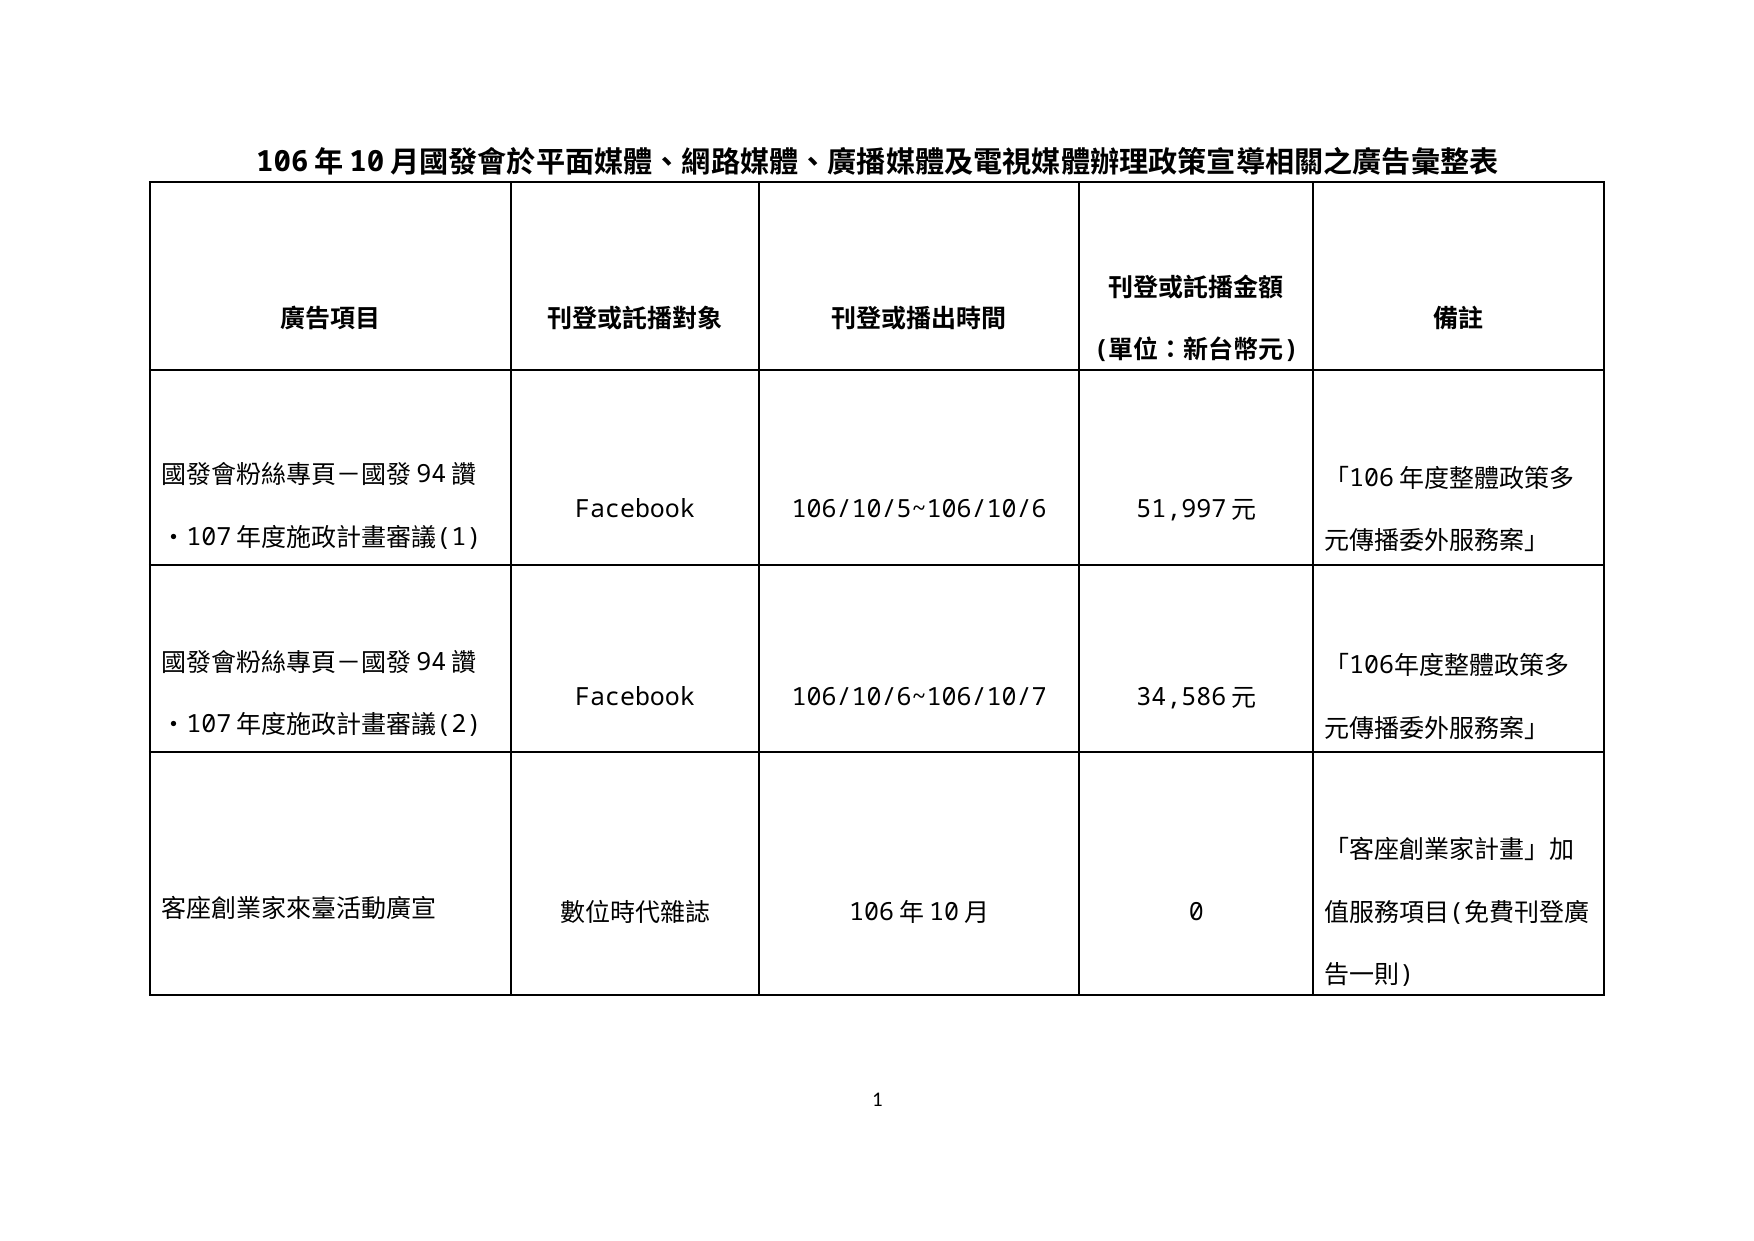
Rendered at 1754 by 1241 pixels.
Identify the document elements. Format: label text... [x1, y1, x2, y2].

table_header 刊登或託播對象 [512, 183, 758, 368]
table_cell 106/10/5~106/10/6 [760, 371, 1078, 563]
table_cell Facebook [512, 371, 758, 563]
table_cell 數位時代雜誌 [512, 753, 758, 993]
text 106年10月國發會於平面媒體、網路媒體、廣播媒體及電視媒體辦理政策宣導相關之廣告彙整表 [150, 118, 1604, 181]
table_cell 106/10/6~106/10/7 [760, 566, 1078, 751]
table_cell 51,997元 [1080, 371, 1312, 563]
table_header 備註 [1314, 183, 1603, 368]
table_cell 國發會粉絲專頁－國發94讚‧107年度施政計畫審議(1) [151, 371, 510, 563]
table_cell 34,586元 [1080, 566, 1312, 751]
table_cell 客座創業家來臺活動廣宣 [151, 753, 510, 993]
table_header 刊登或託播金額 (單位：新台幣元) [1080, 183, 1312, 368]
table_cell 「106年度整體政策多元傳播委外服務案」 [1314, 566, 1603, 751]
table_header 廣告項目 [151, 183, 510, 368]
table_cell 「106年度整體政策多元傳播委外服務案」 [1314, 371, 1603, 563]
table_cell 國發會粉絲專頁－國發94讚‧107年度施政計畫審議(2) [151, 566, 510, 751]
table_header 刊登或播出時間 [760, 183, 1078, 368]
table_cell Facebook [512, 566, 758, 751]
table_cell 106年10月 [760, 753, 1078, 993]
table_cell 0 [1080, 753, 1312, 993]
table_cell 「客座創業家計畫」加值服務項目(免費刊登廣告一則) [1314, 753, 1603, 993]
